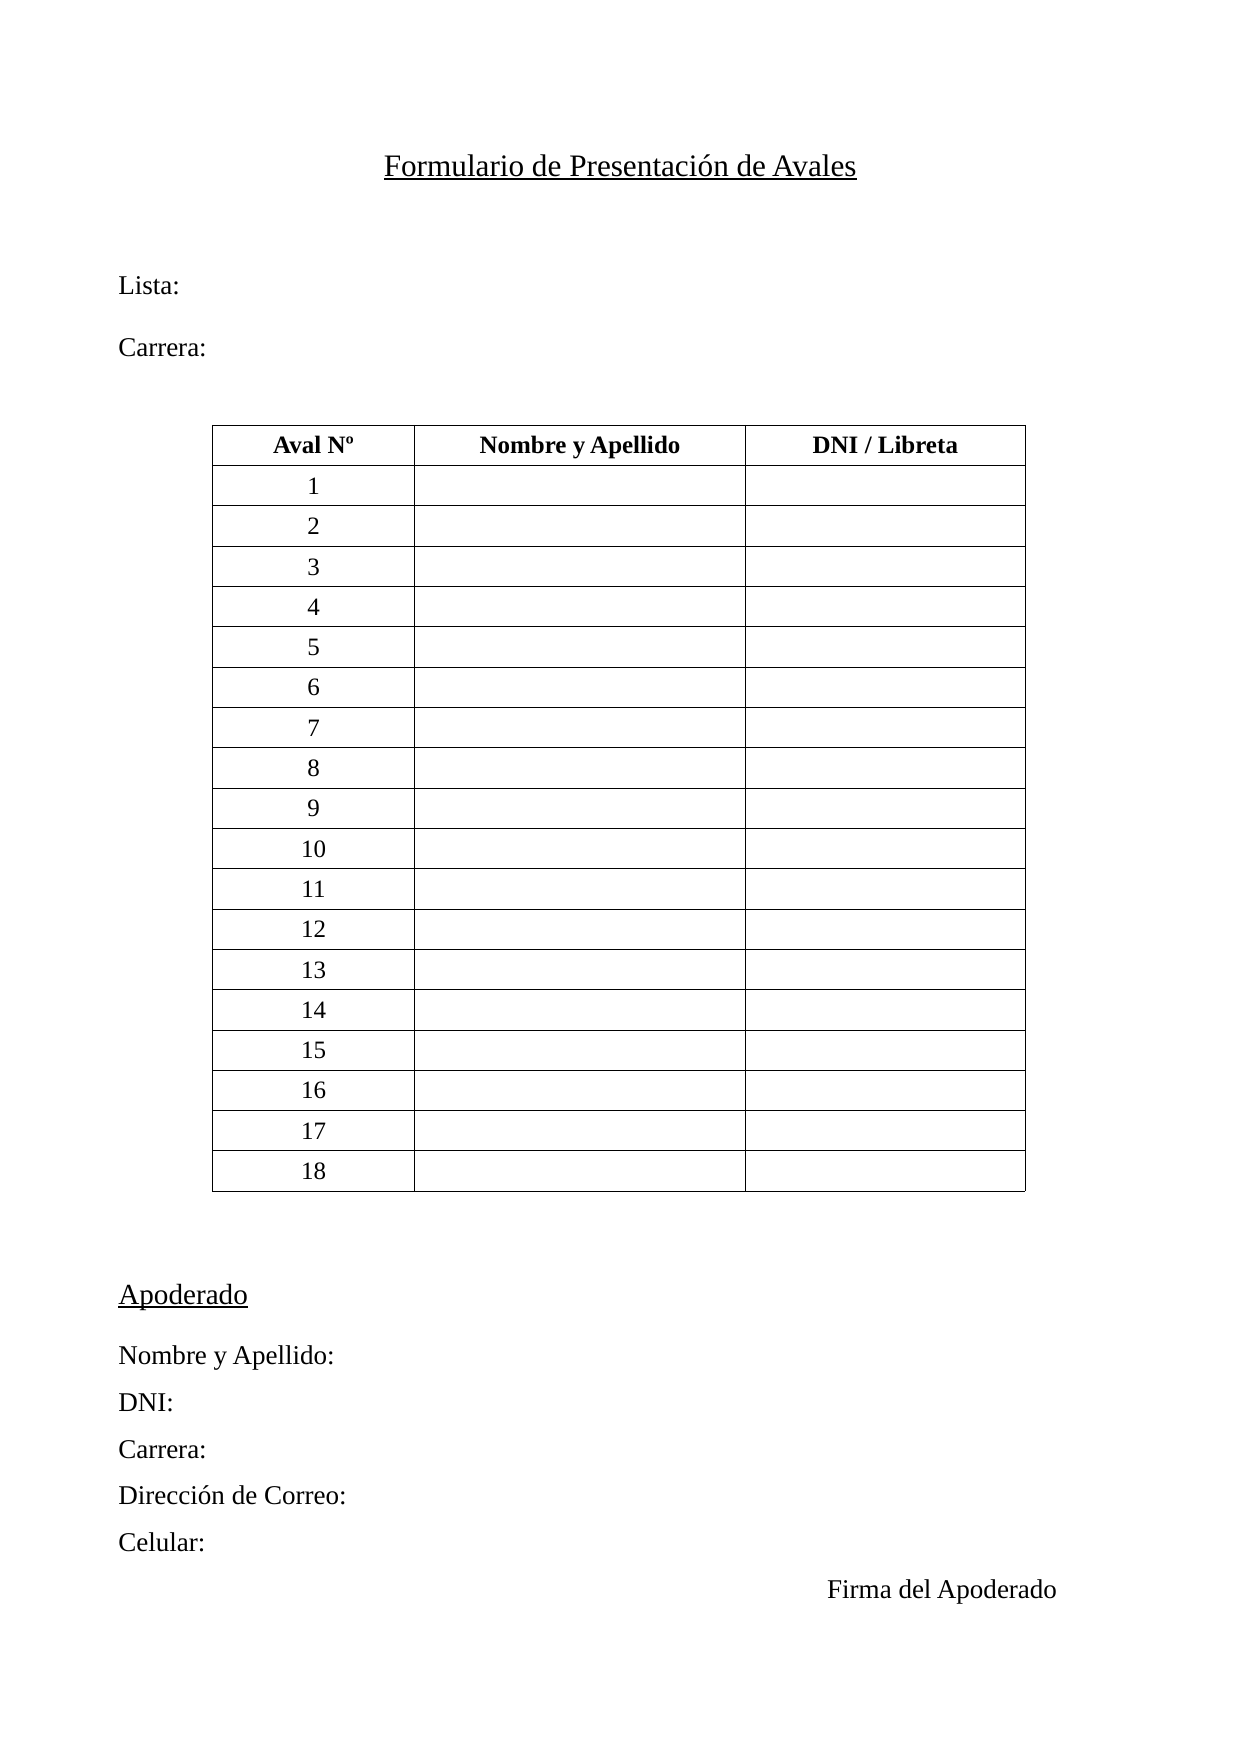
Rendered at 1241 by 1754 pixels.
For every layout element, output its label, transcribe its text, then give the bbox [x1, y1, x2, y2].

table_cell 2 [213, 506, 414, 546]
table_cell 13 [213, 950, 414, 989]
table_cell [746, 910, 1025, 949]
table_cell [415, 789, 745, 828]
table_cell [746, 547, 1025, 586]
table_cell [746, 587, 1025, 626]
text Apoderado [118, 1248, 1122, 1311]
table_cell 16 [213, 1071, 414, 1110]
table_header Aval Nº [213, 426, 414, 465]
table_cell [746, 748, 1025, 788]
table_cell 14 [213, 990, 414, 1029]
table_cell [746, 1151, 1025, 1191]
table_cell [746, 1111, 1025, 1150]
table_cell [415, 627, 745, 667]
text Dirección de Correo: [118, 1479, 1122, 1511]
table_cell [415, 1031, 745, 1070]
table_cell [746, 708, 1025, 747]
table_cell [746, 1031, 1025, 1070]
table_cell [746, 789, 1025, 828]
table_cell [746, 506, 1025, 546]
table_cell [415, 990, 745, 1029]
table_cell [746, 829, 1025, 868]
table_cell 11 [213, 869, 414, 908]
table_cell 9 [213, 789, 414, 828]
table_header Nombre y Apellido [415, 426, 745, 465]
table_cell [415, 1151, 745, 1191]
table_cell [415, 910, 745, 949]
table_cell [746, 950, 1025, 989]
table_cell 3 [213, 547, 414, 586]
table_cell [415, 708, 745, 747]
table_cell 17 [213, 1111, 414, 1150]
table_cell 8 [213, 748, 414, 788]
text Carrera: [118, 1433, 1122, 1464]
table_cell [415, 950, 745, 989]
table_cell [415, 869, 745, 908]
text Nombre y Apellido: [118, 1339, 1122, 1371]
table_cell [746, 627, 1025, 667]
table_cell [415, 506, 745, 546]
table_cell [415, 668, 745, 707]
text Celular: [118, 1526, 1122, 1557]
table_cell 7 [213, 708, 414, 747]
text Formulario de Presentación de Avales [118, 147, 1122, 183]
text DNI: [118, 1386, 1122, 1417]
text Lista: [118, 269, 1122, 300]
table_cell 1 [213, 466, 414, 505]
table_cell [415, 1071, 745, 1110]
table_cell 5 [213, 627, 414, 667]
table_cell 18 [213, 1151, 414, 1191]
table_cell [746, 990, 1025, 1029]
table_cell [746, 466, 1025, 505]
table_header DNI / Libreta [746, 426, 1025, 465]
table_cell 6 [213, 668, 414, 707]
text Carrera: [118, 331, 1122, 362]
table_cell 4 [213, 587, 414, 626]
table_cell [415, 547, 745, 586]
table_cell [746, 668, 1025, 707]
table_cell [415, 748, 745, 788]
table_cell 15 [213, 1031, 414, 1070]
table_cell 10 [213, 829, 414, 868]
table_cell [415, 466, 745, 505]
table_cell [746, 1071, 1025, 1110]
table_cell [415, 829, 745, 868]
table_cell [746, 869, 1025, 908]
table_cell [415, 587, 745, 626]
text Firma del Apoderado [118, 1573, 1122, 1604]
table_cell [415, 1111, 745, 1150]
table_cell 12 [213, 910, 414, 949]
